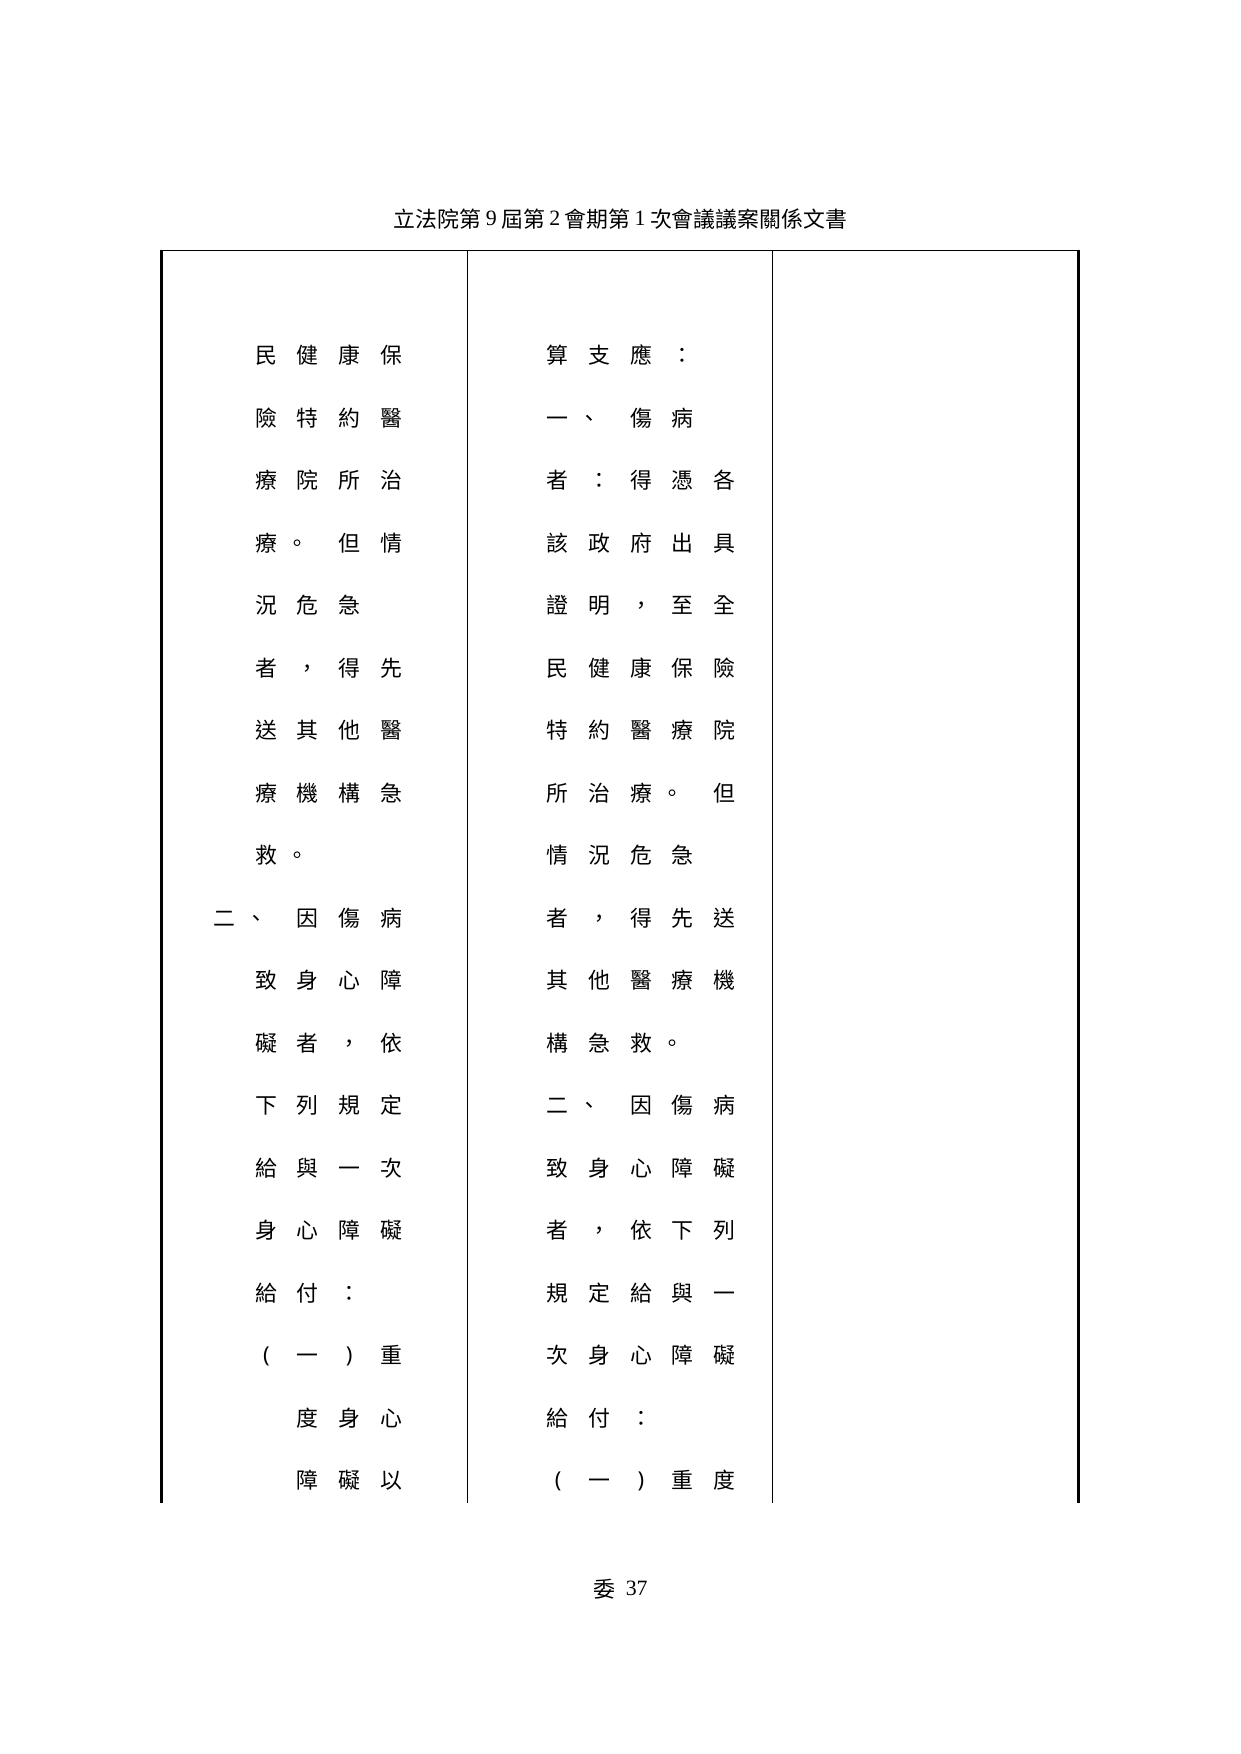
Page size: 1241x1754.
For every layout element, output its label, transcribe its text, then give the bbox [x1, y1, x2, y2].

table_cell 民健康保險特約醫療院所治療。但情況危急者，得先送其他醫療機構急救。 二、因傷病致身心障礙者，依下列規定給與一次身心障礙給付： (一)重度身心障礙以 [163, 251, 467, 1503]
table_cell [773, 251, 1077, 1503]
table_cell 算支應： 一、傷病者：得憑各該政府出具證明，至全民健康保險特約醫療院所治療。但情況危急者，得先送其他醫療機構急救。 二、因傷病致身心障礙者，依下列規定給與一次身心障礙給付： (一)重度 [468, 251, 772, 1503]
